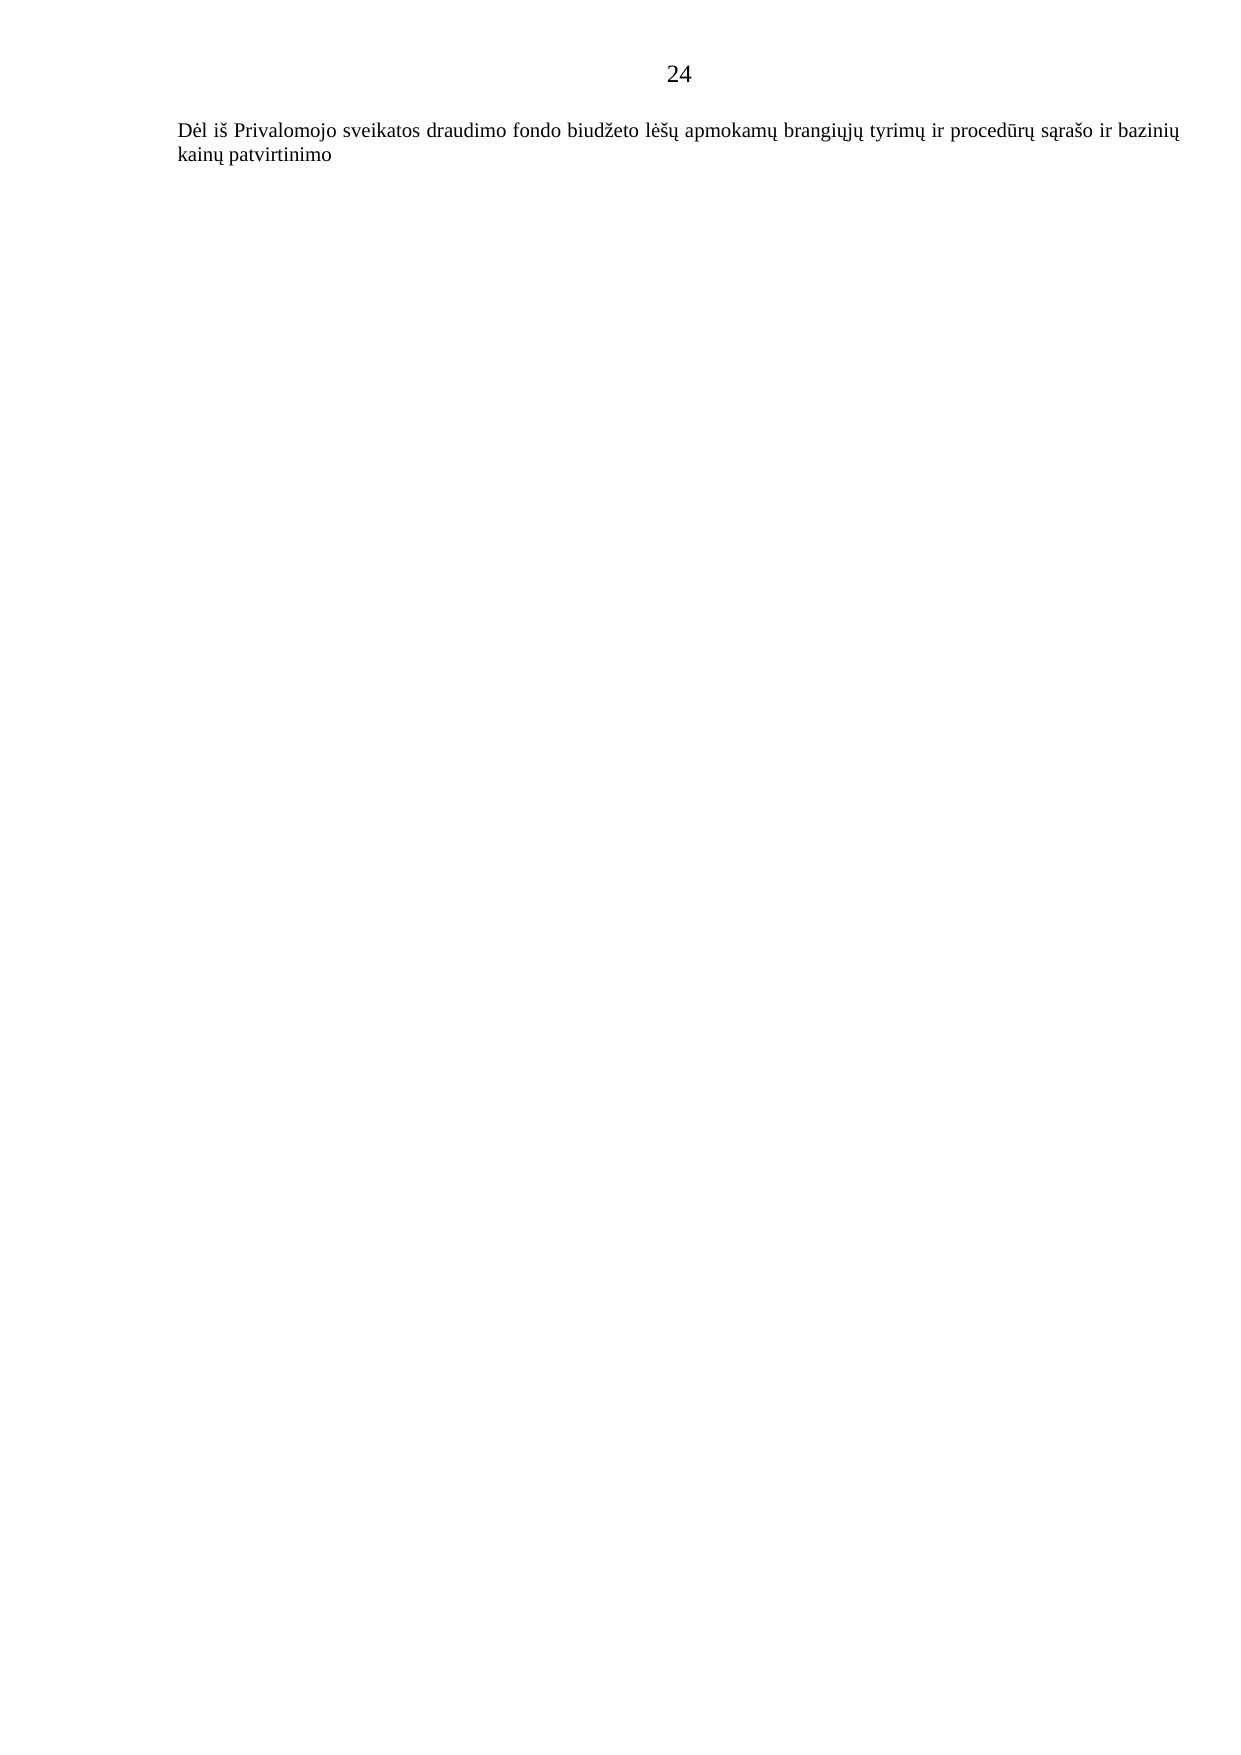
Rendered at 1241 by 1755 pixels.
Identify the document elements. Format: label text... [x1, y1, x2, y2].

text Dėl iš Privalomojo sveikatos draudimo fondo biudžeto lėšų apmokamų brangiųjų tyrimų ir procedūrų sąrašo ir bazinių kainų patvirtinimo [177, 118, 1181, 166]
